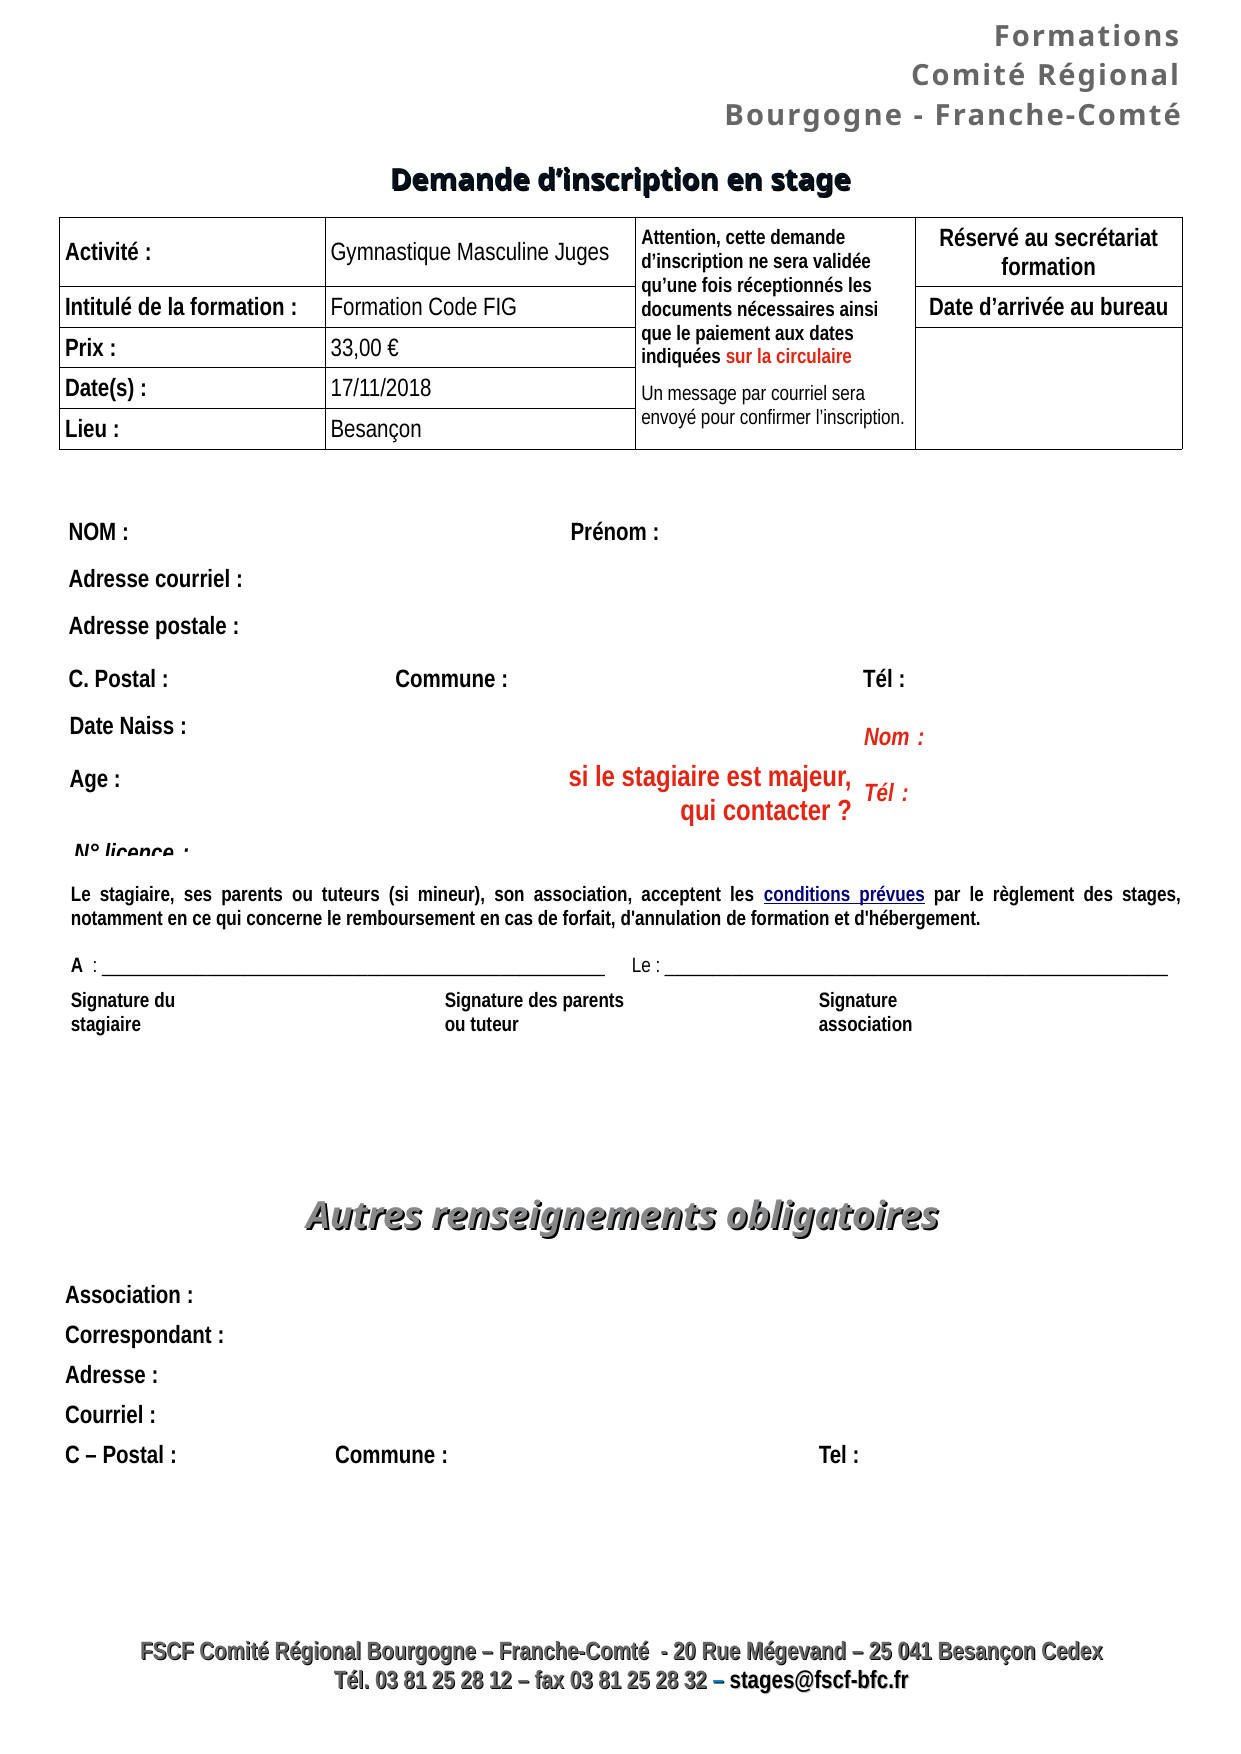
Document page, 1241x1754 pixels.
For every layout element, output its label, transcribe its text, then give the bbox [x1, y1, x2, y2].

table_cell Association : [59, 1246, 1182, 1314]
table_header [63, 456, 389, 503]
table_cell 33,00 € [326, 328, 635, 367]
table_cell Commune : [329, 1435, 807, 1475]
table_cell Adresse postale : [63, 598, 1182, 645]
table_cell Date(s) : [60, 368, 325, 408]
table_cell N° licence : [63, 832, 1182, 861]
table_cell Date d’arrivée au bureau [916, 287, 1182, 327]
table_header Le stagiaire, ses parents ou tuteurs (si mineur), son association, acceptent les conditions prévues par le règlement des stages, notamment en ce qui concerne le remboursement en cas de forfait, d'annulation de formation et d'hébergement. [65, 876, 1187, 935]
table_header [390, 456, 1182, 503]
table_cell NOM : [63, 504, 565, 551]
table_cell 17/11/2018 [326, 368, 635, 408]
table_cell A : _____________________________________________________ [65, 935, 626, 983]
table_cell [916, 328, 1182, 448]
table_cell Signature association [813, 983, 1187, 1088]
table_cell Prix : [60, 328, 325, 367]
table_cell Intitulé de la formation : [60, 287, 325, 327]
table_cell Formation Code FIG [326, 287, 635, 327]
table_cell Adresse : [59, 1355, 1182, 1394]
table_header Autres renseignements obligatoires [59, 1088, 1182, 1246]
table_cell Adresse courriel : [63, 551, 1182, 598]
table_cell Commune : [390, 645, 857, 698]
table_cell Tel : [807, 1435, 1182, 1475]
table_cell Prénom : [565, 504, 1182, 551]
table_header Gymnastique Masculine Juges [326, 218, 635, 286]
table_header Attention, cette demande d’inscription ne sera validée qu’une fois réceptionnés les documents nécessaires ainsi que le paiement aux dates indiquées sur la circulaire Un message par courriel sera envoyé pour confirmer l’inscription. [636, 218, 915, 448]
table_cell Signature des parents ou tuteur [439, 983, 813, 1088]
table_header Date Naiss : [64, 704, 389, 746]
table_cell Courriel : [59, 1395, 1182, 1435]
table_cell si le stagiaire est majeur, qui contacter ? [390, 699, 857, 832]
table_cell Tél : [857, 645, 1182, 698]
table_cell C – Postal : [59, 1435, 329, 1475]
table_cell Besançon [326, 409, 635, 448]
subtitle Demande d’inscription en stage [59, 159, 1181, 198]
table_cell Age : [64, 746, 389, 798]
table_cell [63, 699, 389, 832]
table_cell [857, 699, 1182, 832]
table_header Activité : [60, 218, 325, 286]
table_cell Le : _____________________________________________________ [626, 935, 1187, 983]
table_cell Signature du stagiaire [65, 983, 439, 1088]
table_header Réservé au secrétariat formation [916, 218, 1182, 286]
table_cell C. Postal : [63, 645, 389, 698]
table_cell Correspondant : [59, 1314, 1182, 1354]
table_cell Tél : [858, 757, 1182, 813]
table_cell Lieu : [60, 409, 325, 448]
table_header Nom : [858, 704, 1182, 757]
